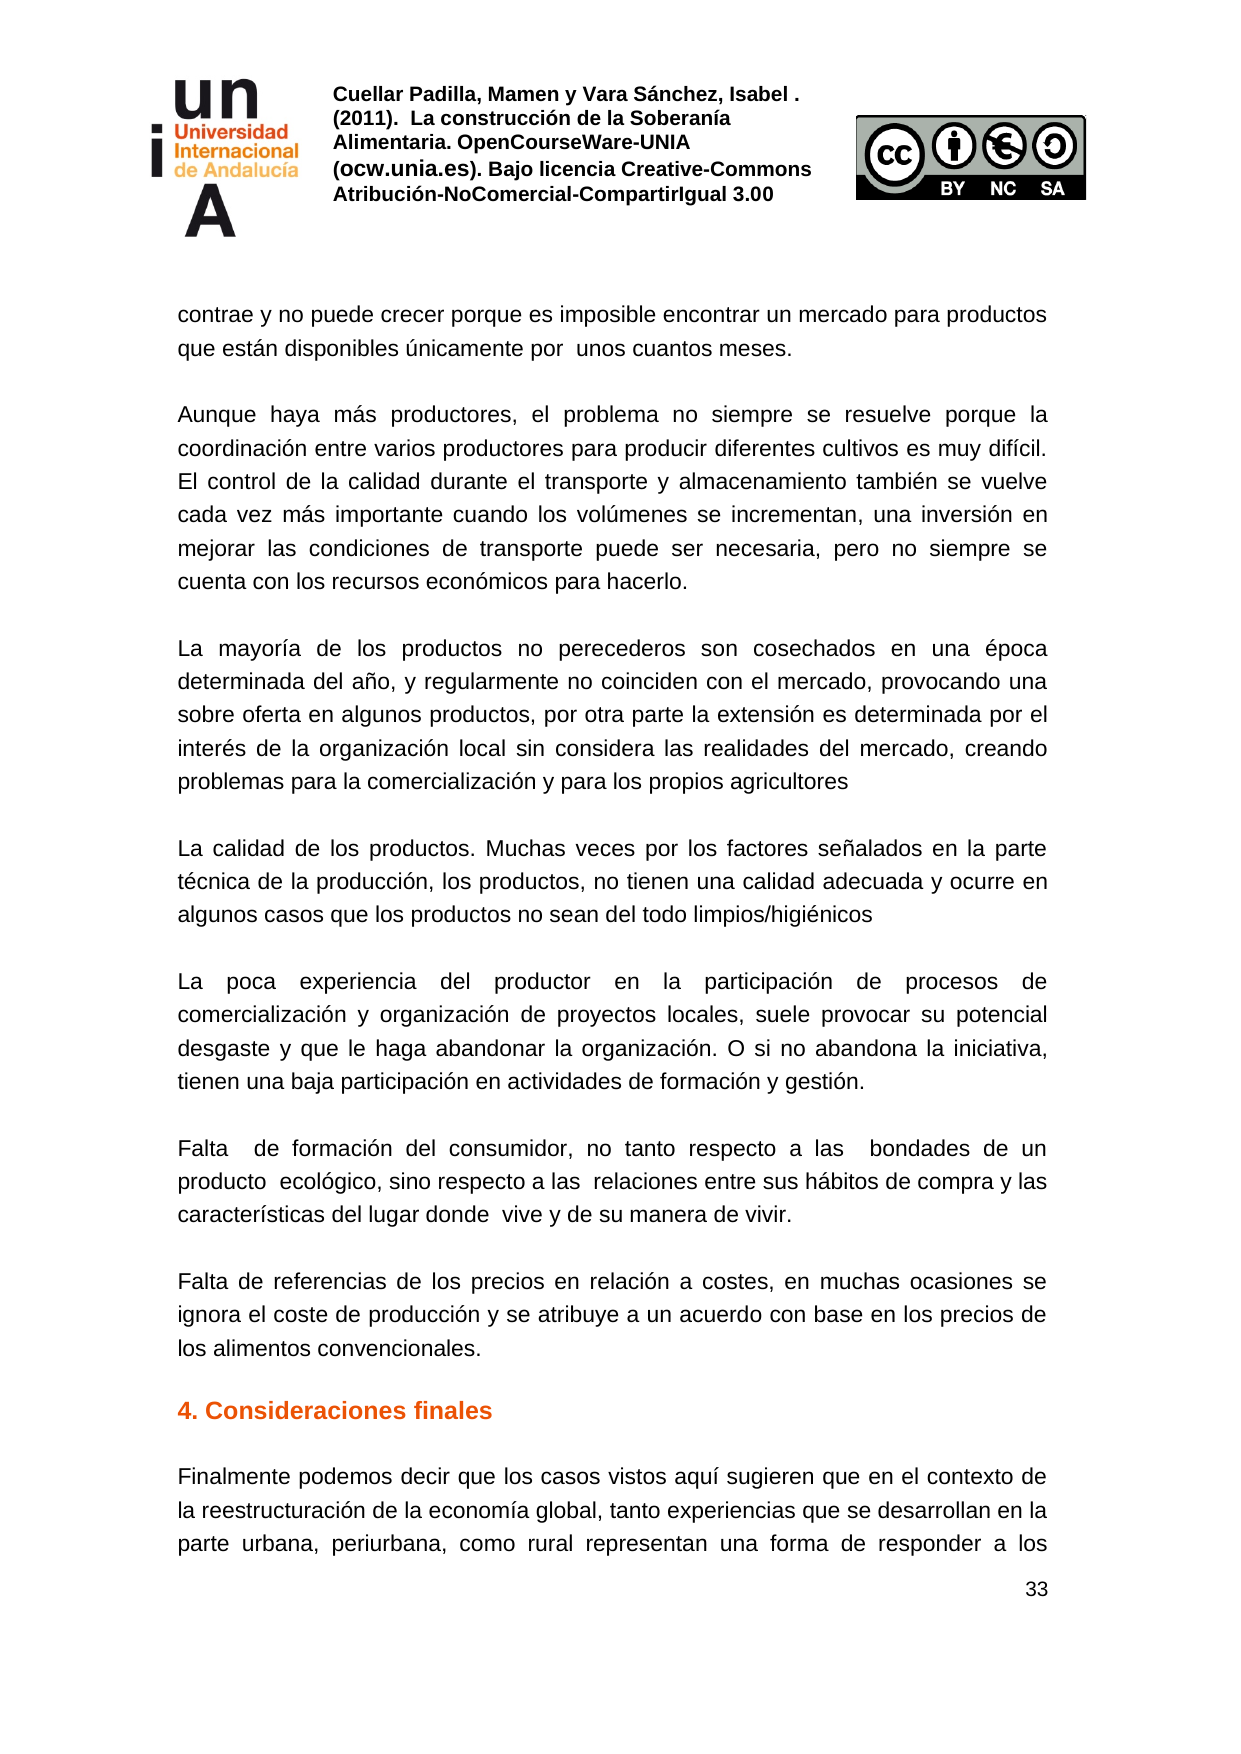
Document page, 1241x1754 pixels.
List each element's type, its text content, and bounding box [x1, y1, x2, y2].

picture [148, 75, 303, 240]
text contrae y no puede crecer porque es imposible encontrar un mercado para productos que están disponibles únicamente por unos cuantos meses. [177, 296, 1048, 363]
text 4. Consideraciones finales [177, 1396, 1048, 1425]
text Falta de referencias de los precios en relación a costes, en muchas ocasiones se ignora el coste de producción y se atribuye a un acuerdo con base en los precios de los alimentos convencionales. [177, 1263, 1048, 1363]
text Finalmente podemos decir que los casos vistos aquí sugieren que en el contexto de la reestructuración de la economía global, tanto experiencias que se desarrollan en la parte urbana, periurbana, como rural representan una forma de responder a los [177, 1458, 1048, 1558]
text Aunque haya más productores, el problema no siempre se resuelve porque la coordinación entre varios productores para producir diferentes cultivos es muy difícil. El control de la calidad durante el transporte y almacenamiento también se vuelve cada vez más importante cuando los volúmenes se incrementan, una inversión en mejorar las condiciones de transporte puede ser necesaria, pero no siempre se cuenta con los recursos económicos para hacerlo. [177, 396, 1048, 596]
text La mayoría de los productos no perecederos son cosechados en una época determinada del año, y regularmente no coinciden con el mercado, provocando una sobre oferta en algunos productos, por otra parte la extensión es determinada por el interés de la organización local sin considera las realidades del mercado, creando problemas para la comercialización y para los propios agricultores [177, 629, 1048, 796]
text La poca experiencia del productor en la participación de procesos de comercialización y organización de proyectos locales, suele provocar su potencial desgaste y que le haga abandonar la organización. O si no abandona la iniciativa, tienen una baja participación en actividades de formación y gestión. [177, 963, 1048, 1096]
text La calidad de los productos. Muchas veces por los factores señalados en la parte técnica de la producción, los productos, no tienen una calidad adecuada y ocurre en algunos casos que los productos no sean del todo limpios/higiénicos [177, 829, 1048, 929]
text Falta de formación del consumidor, no tanto respecto a las bondades de un producto ecológico, sino respecto a las relaciones entre sus hábitos de compra y las características del lugar donde vive y de su manera de vivir. [177, 1129, 1048, 1229]
